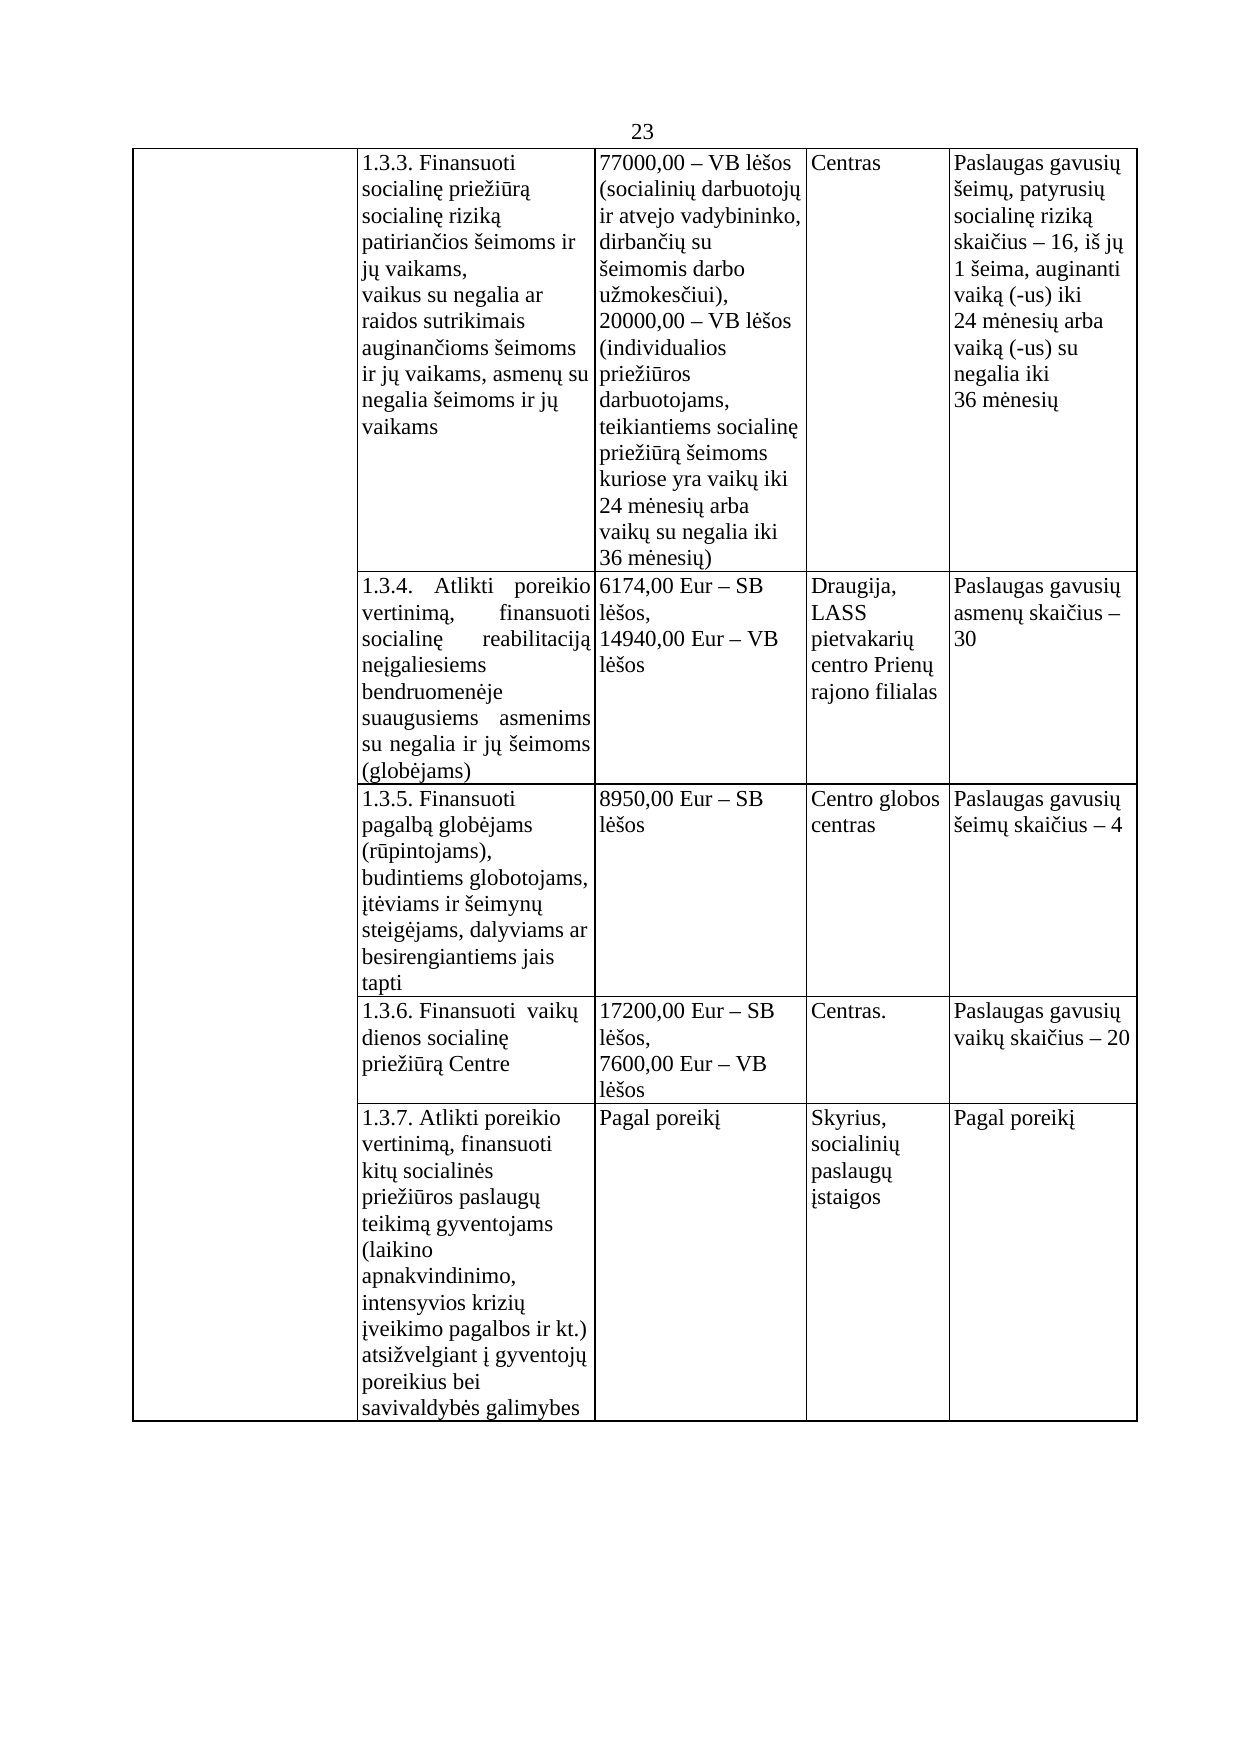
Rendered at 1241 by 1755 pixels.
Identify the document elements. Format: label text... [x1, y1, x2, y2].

table_cell Paslaugas gavusių šeimų skaičius – 4 [950, 785, 1136, 996]
table_cell Paslaugas gavusių vaikų skaičius – 20 [950, 997, 1136, 1103]
table_cell 1.3.3. Finansuoti socialinę priežiūrą socialinę riziką patiriančios šeimoms ir jų vaikams, vaikus su negalia ar raidos sutrikimais auginančioms šeimoms ir jų vaikams, asmenų su negalia šeimoms ir jų vaikams [358, 149, 594, 571]
table_cell Paslaugas gavusių šeimų, patyrusių socialinę riziką skaičius – 16, iš jų 1 šeima, auginanti vaiką (-us) iki 24 mėnesių arba vaiką (-us) su negalia iki 36 mėnesių [950, 149, 1136, 571]
table_cell Skyrius, socialinių paslaugų įstaigos [807, 1104, 949, 1420]
table_cell Draugija, LASS pietvakarių centro Prienų rajono filialas [807, 572, 949, 783]
table_cell 1.3.6. Finansuoti vaikų dienos socialinę priežiūrą Centre [358, 997, 594, 1103]
table_cell [134, 149, 357, 1420]
table_cell 1.3.4. Atlikti poreikio vertinimą, finansuoti socialinę reabilitaciją neįgaliesiems bendruomenėje suaugusiems asmenims su negalia ir jų šeimoms (globėjams) [358, 572, 594, 783]
table_cell 8950,00 Eur – SB lėšos [596, 785, 806, 996]
table_cell Pagal poreikį [950, 1104, 1136, 1420]
table_cell Centras. [807, 997, 949, 1103]
table_cell Pagal poreikį [596, 1104, 806, 1420]
table_cell 6174,00 Eur – SB lėšos, 14940,00 Eur – VB lėšos [596, 572, 806, 783]
table_cell Centro globos centras [807, 785, 949, 996]
table_cell Paslaugas gavusių asmenų skaičius – 30 [950, 572, 1136, 783]
table_cell Centras [807, 149, 949, 571]
